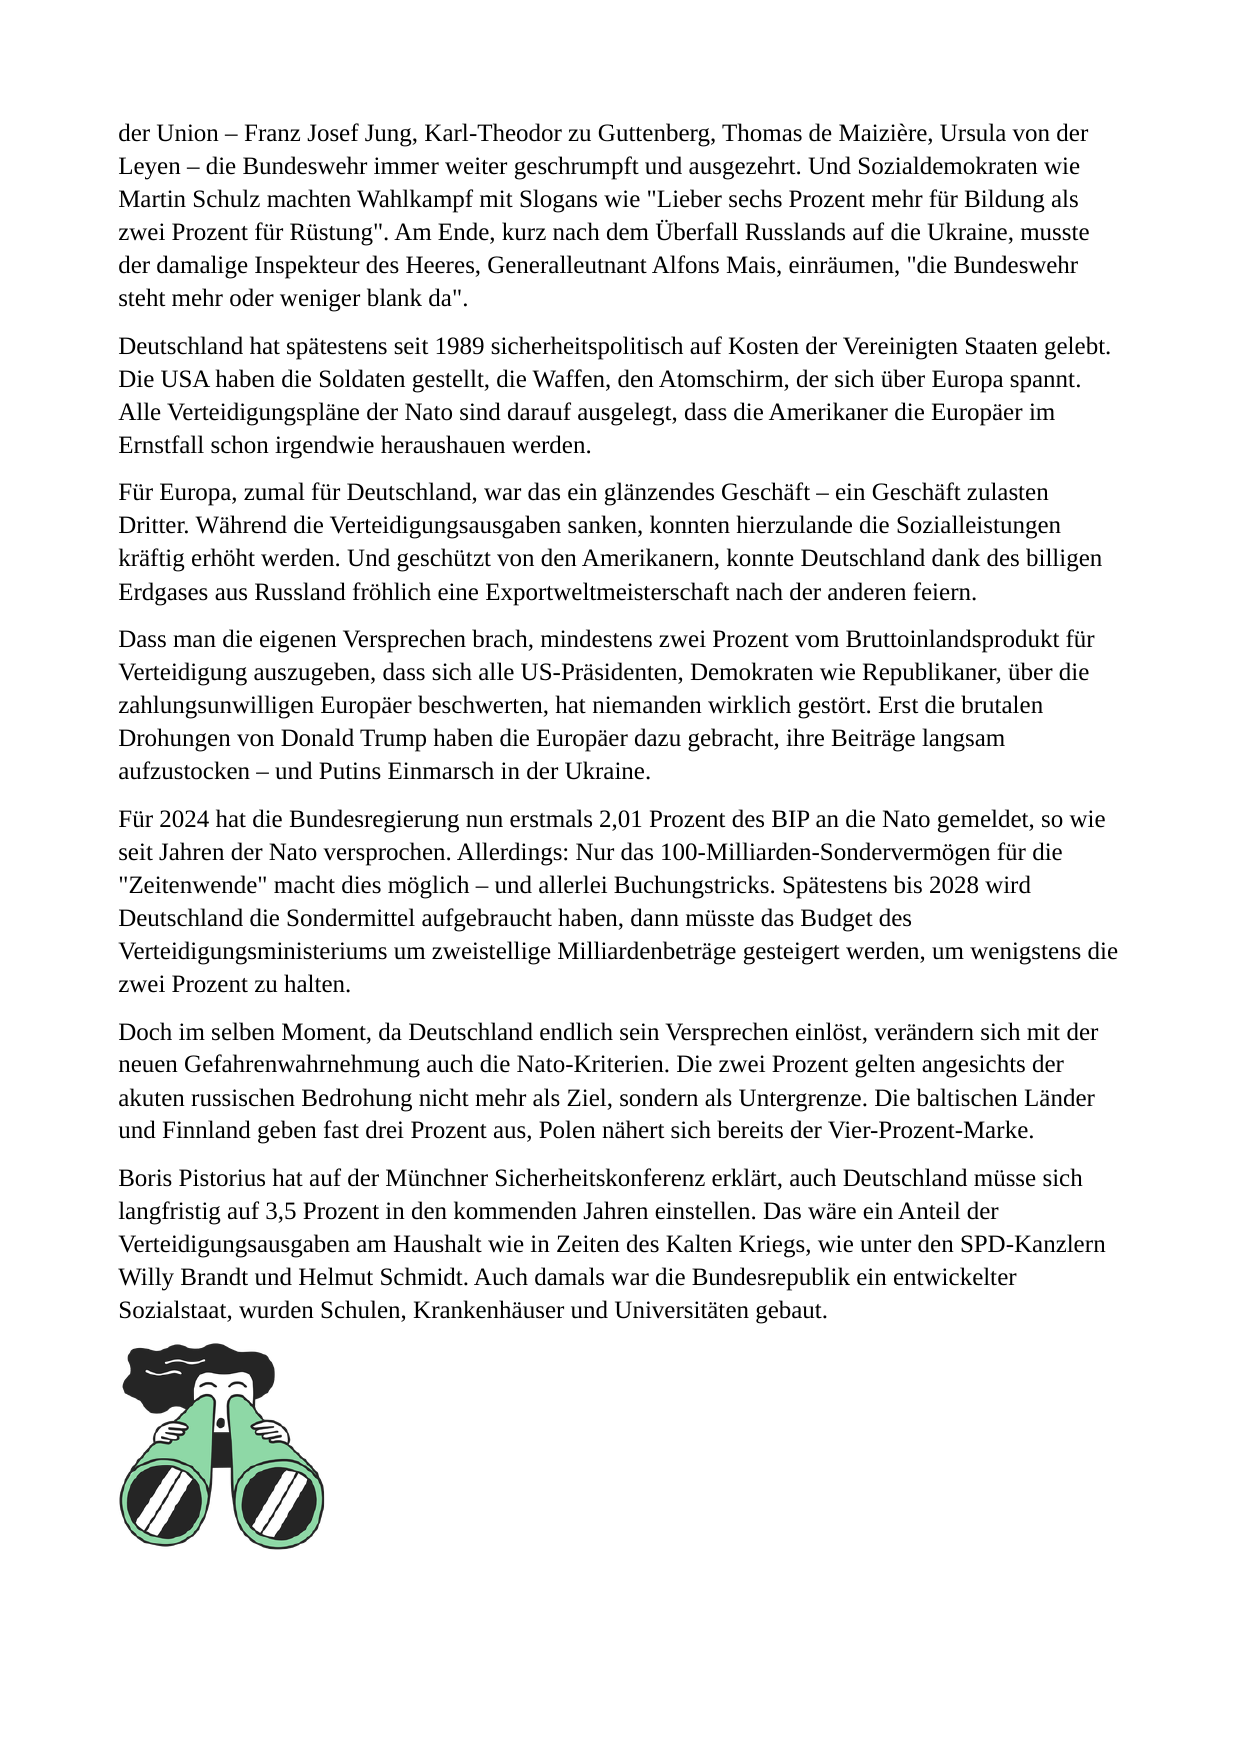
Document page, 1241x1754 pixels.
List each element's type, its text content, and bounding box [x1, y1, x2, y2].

text der Union – Franz Josef Jung, Karl-Theodor zu Guttenberg, Thomas de Maizière, Ursula von der Leyen – die Bundeswehr immer weiter geschrumpft und ausgezehrt. Und Sozialdemokraten wie Martin Schulz machten Wahlkampf mit Slogans wie "Lieber sechs Prozent mehr für Bildung als zwei Prozent für Rüstung". Am Ende, kurz nach dem Überfall Russlands auf die Ukraine, musste der damalige Inspekteur des Heeres, Generalleutnant Alfons Mais, einräumen, "die Bundeswehr steht mehr oder weniger blank da". [118, 118, 1122, 312]
text Für Europa, zumal für Deutschland, war das ein glänzendes Geschäft – ein Geschäft zulasten Dritter. Während die Verteidigungsausgaben sanken, konnten hierzulande die Sozialleistungen kräftig erhöht werden. Und geschützt von den Amerikanern, konnte Deutschland dank des billigen Erdgases aus Russland fröhlich eine Exportweltmeisterschaft nach der anderen feiern. [118, 477, 1122, 605]
text Doch im selben Moment, da Deutschland endlich sein Versprechen einlöst, verändern sich mit der neuen Gefahrenwahrnehmung auch die Nato-Kriterien. Die zwei Prozent gelten angesichts der akuten russischen Bedrohung nicht mehr als Ziel, sondern als Untergrenze. Die baltischen Länder und Finnland geben fast drei Prozent aus, Polen nähert sich bereits der Vier-Prozent-Marke. [118, 1017, 1122, 1144]
text Deutschland hat spätestens seit 1989 sicherheitspolitisch auf Kosten der Vereinigten Staaten gelebt. Die USA haben die Soldaten gestellt, die Waffen, den Atomschirm, der sich über Europa spannt. Alle Verteidigungspläne der Nato sind darauf ausgelegt, dass die Amerikaner die Europäer im Ernstfall schon irgendwie heraushauen werden. [118, 331, 1122, 459]
picture [118, 1342, 325, 1550]
text Für 2024 hat die Bundesregierung nun erstmals 2,01 Prozent des BIP an die Nato gemeldet, so wie seit Jahren der Nato versprochen. Allerdings: Nur das 100-Milliarden-Sondervermögen für die "Zeitenwende" macht dies möglich – und allerlei Buchungstricks. Spätestens bis 2028 wird Deutschland die Sondermittel aufgebraucht haben, dann müsste das Budget des Verteidigungsministeriums um zweistellige Milliardenbeträge gesteigert werden, um wenigstens die zwei Prozent zu halten. [118, 804, 1122, 998]
text Boris Pistorius hat auf der Münchner Sicherheitskonferenz erklärt, auch Deutschland müsse sich langfristig auf 3,5 Prozent in den kommenden Jahren einstellen. Das wäre ein Anteil der Verteidigungsausgaben am Haushalt wie in Zeiten des Kalten Kriegs, wie unter den SPD-Kanzlern Willy Brandt und Helmut Schmidt. Auch damals war die Bundesrepublik ein entwickelter Sozialstaat, wurden Schulen, Krankenhäuser und Universitäten gebaut. [118, 1163, 1122, 1324]
text Dass man die eigenen Versprechen brach, mindestens zwei Prozent vom Bruttoinlandsprodukt für Verteidigung auszugeben, dass sich alle US-Präsidenten, Demokraten wie Republikaner, über die zahlungsunwilligen Europäer beschwerten, hat niemanden wirklich gestört. Erst die brutalen Drohungen von Donald Trump haben die Europäer dazu gebracht, ihre Beiträge langsam aufzustocken – und Putins Einmarsch in der Ukraine. [118, 624, 1122, 785]
